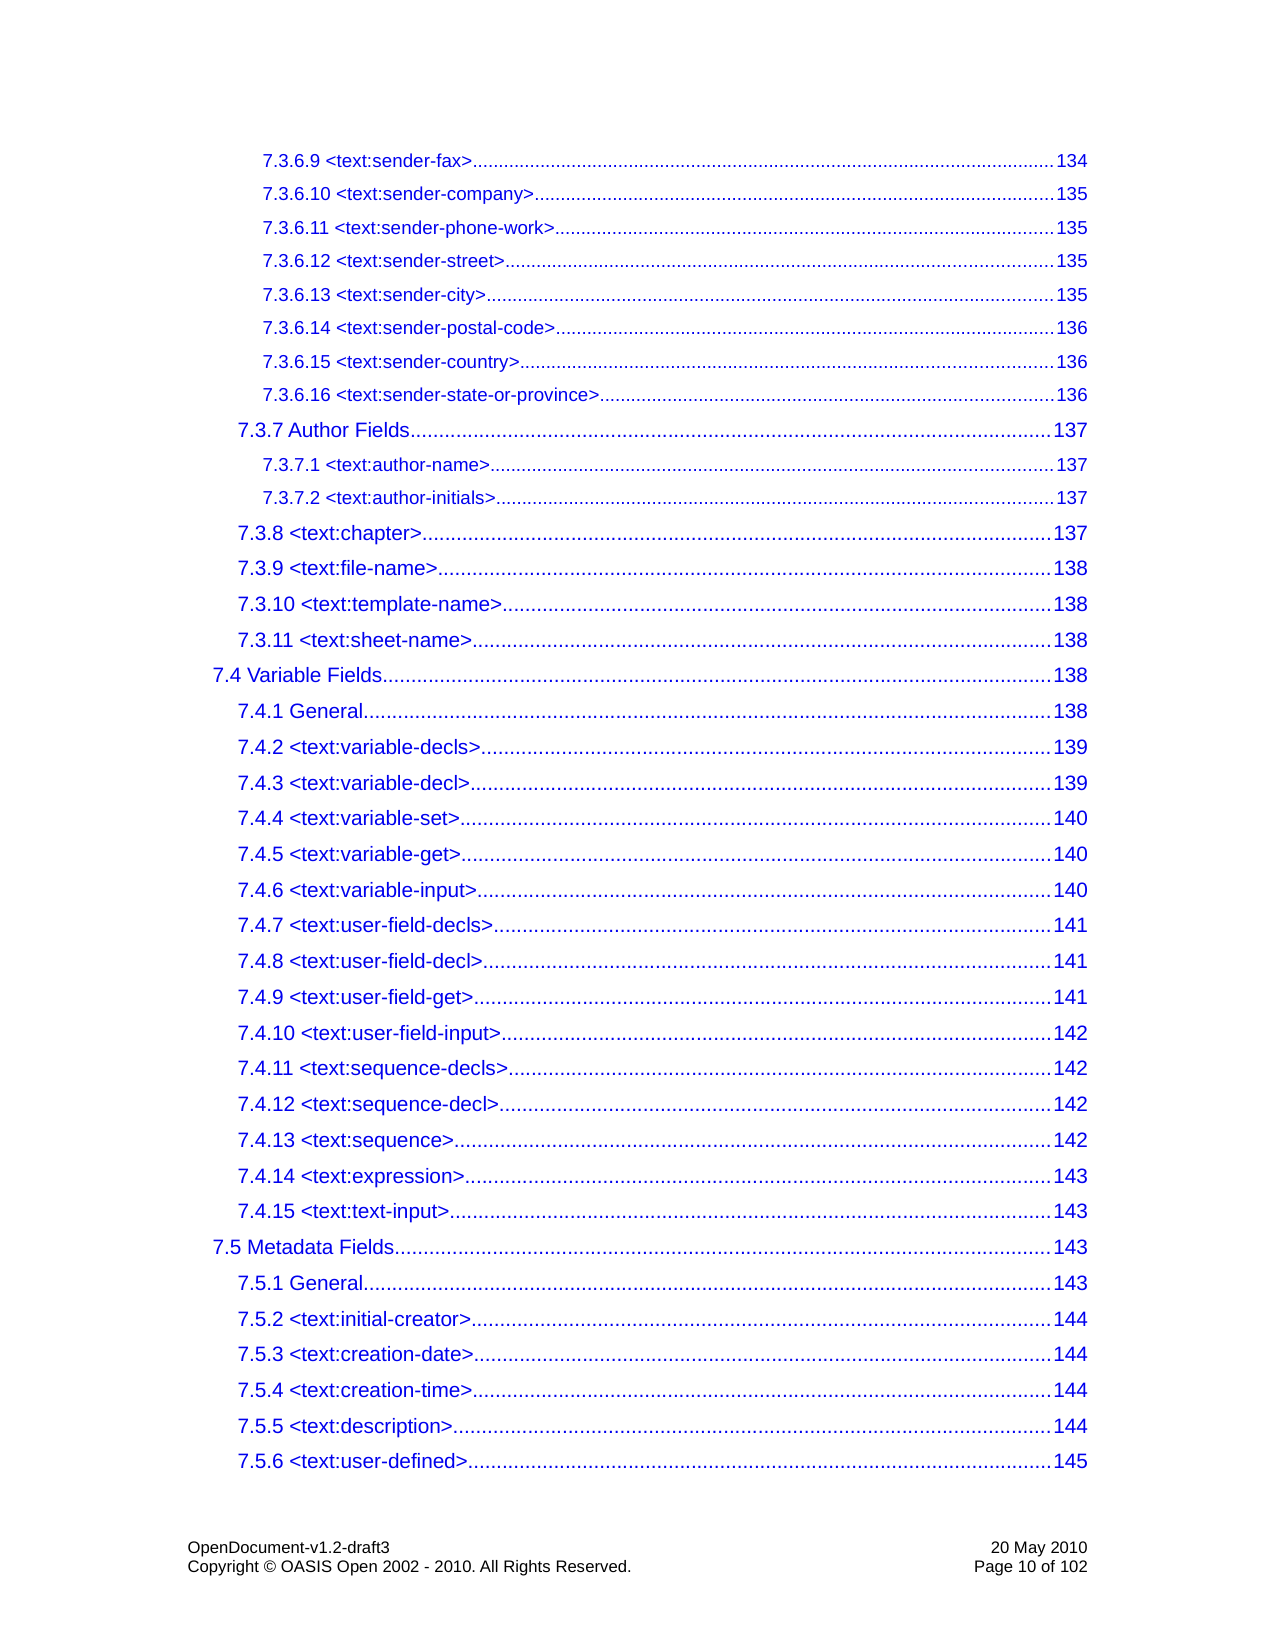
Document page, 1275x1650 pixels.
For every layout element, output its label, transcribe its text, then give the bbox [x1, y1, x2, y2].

text 7.4.3 <text:variable-decl> 139 [237, 771, 1088, 794]
text 7.3.6.11 <text:sender-phone-work> 135 [262, 217, 1088, 238]
text 7.4.11 <text:sequence-decls> 142 [237, 1057, 1088, 1080]
text 7.5.4 <text:creation-time> 144 [237, 1379, 1088, 1402]
text 7.3.6.14 <text:sender-postal-code> 136 [262, 318, 1088, 339]
text 7.4.2 <text:variable-decls> 139 [237, 736, 1088, 759]
text 7.3.6.15 <text:sender-country> 136 [262, 351, 1088, 372]
text 7.4.7 <text:user-field-decls> 141 [237, 914, 1088, 937]
text 7.3.7 Author Fields 137 [237, 418, 1088, 442]
text 7.5.1 General 143 [237, 1271, 1088, 1295]
text 7.4.5 <text:variable-get> 140 [237, 843, 1088, 866]
text 7.3.7.2 <text:author-initials> 137 [262, 488, 1088, 509]
text 7.4.10 <text:user-field-input> 142 [237, 1021, 1088, 1044]
text 7.5.3 <text:creation-date> 144 [237, 1343, 1088, 1366]
text 7.4.14 <text:expression> 143 [237, 1164, 1088, 1187]
text 7.4.9 <text:user-field-get> 141 [237, 986, 1088, 1009]
text 7.4.12 <text:sequence-decl> 142 [237, 1093, 1088, 1116]
text 7.3.7.1 <text:author-name> 137 [262, 454, 1088, 475]
text 7.4.13 <text:sequence> 142 [237, 1128, 1088, 1152]
text 7.3.11 <text:sheet-name> 138 [237, 628, 1088, 652]
text 7.3.10 <text:template-name> 138 [237, 593, 1088, 616]
text 7.4.8 <text:user-field-decl> 141 [237, 950, 1088, 973]
text 7.3.6.13 <text:sender-city> 135 [262, 284, 1088, 305]
text 7.5 Metadata Fields 143 [212, 1236, 1088, 1259]
text 7.3.6.16 <text:sender-state-or-province> 136 [262, 385, 1088, 406]
text 7.3.6.9 <text:sender-fax> 134 [262, 150, 1088, 171]
text 7.3.6.12 <text:sender-street> 135 [262, 251, 1088, 272]
text 7.4.15 <text:text-input> 143 [237, 1200, 1088, 1223]
text 7.4.4 <text:variable-set> 140 [237, 807, 1088, 830]
text 7.4.6 <text:variable-input> 140 [237, 878, 1088, 902]
text 7.5.6 <text:user-defined> 145 [237, 1450, 1088, 1473]
text 7.5.2 <text:initial-creator> 144 [237, 1307, 1088, 1330]
text 7.3.6.10 <text:sender-company> 135 [262, 183, 1088, 204]
text 7.5.5 <text:description> 144 [237, 1414, 1088, 1438]
text 7.4.1 General 138 [237, 700, 1088, 723]
text 7.3.8 <text:chapter> 137 [237, 521, 1088, 544]
text 7.4 Variable Fields 138 [212, 664, 1088, 687]
text 7.3.9 <text:file-name> 138 [237, 557, 1088, 580]
